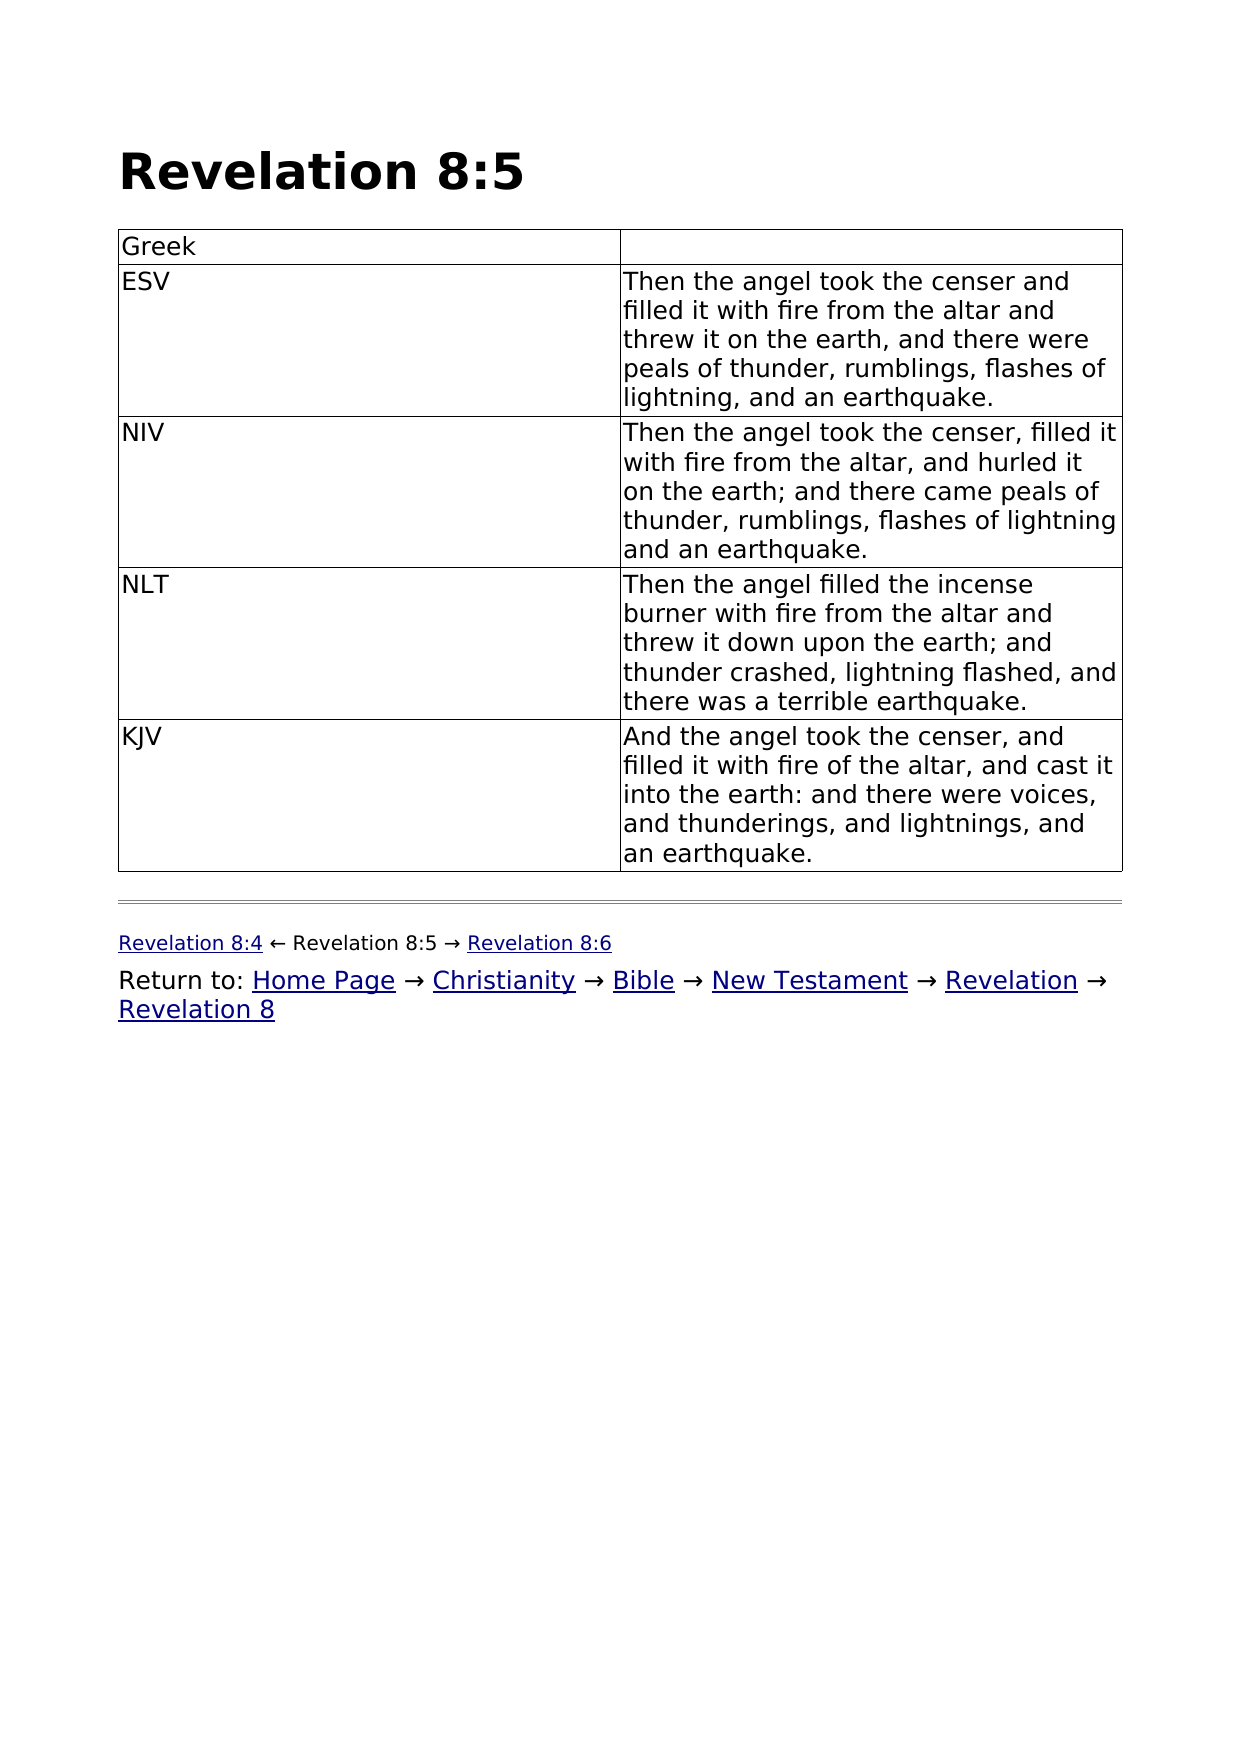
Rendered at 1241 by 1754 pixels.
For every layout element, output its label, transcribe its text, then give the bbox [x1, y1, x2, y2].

text Revelation 8:4 ← Revelation 8:5 → Revelation 8:6 [118, 932, 1122, 966]
table_cell NIV [119, 417, 620, 567]
table_cell Then the angel filled the incense burner with fire from the altar and threw it down upon the earth; and thunder crashed, lightning flashed, and there was a terrible earthquake. [621, 568, 1122, 719]
table_cell Then the angel took the censer, filled it with fire from the altar, and hurled it on the earth; and there came peals of thunder, rumblings, flashes of lightning and an earthquake. [621, 417, 1122, 567]
subtitle Revelation 8:5 [118, 143, 1122, 201]
table_cell NLT [119, 568, 620, 719]
table_cell ESV [119, 265, 620, 416]
table_cell KJV [119, 720, 620, 871]
text Return to: Home Page → Christianity → Bible → New Testament → Revelation → Revelation 8 [118, 966, 1122, 1024]
table_cell Then the angel took the censer and filled it with fire from the altar and threw it on the earth, and there were peals of thunder, rumblings, flashes of lightning, and an earthquake. [621, 265, 1122, 416]
table_cell And the angel took the censer, and filled it with fire of the altar, and cast it into the earth: and there were voices, and thunderings, and lightnings, and an earthquake. [621, 720, 1122, 871]
table_header [621, 230, 1122, 264]
table_header Greek [119, 230, 620, 264]
